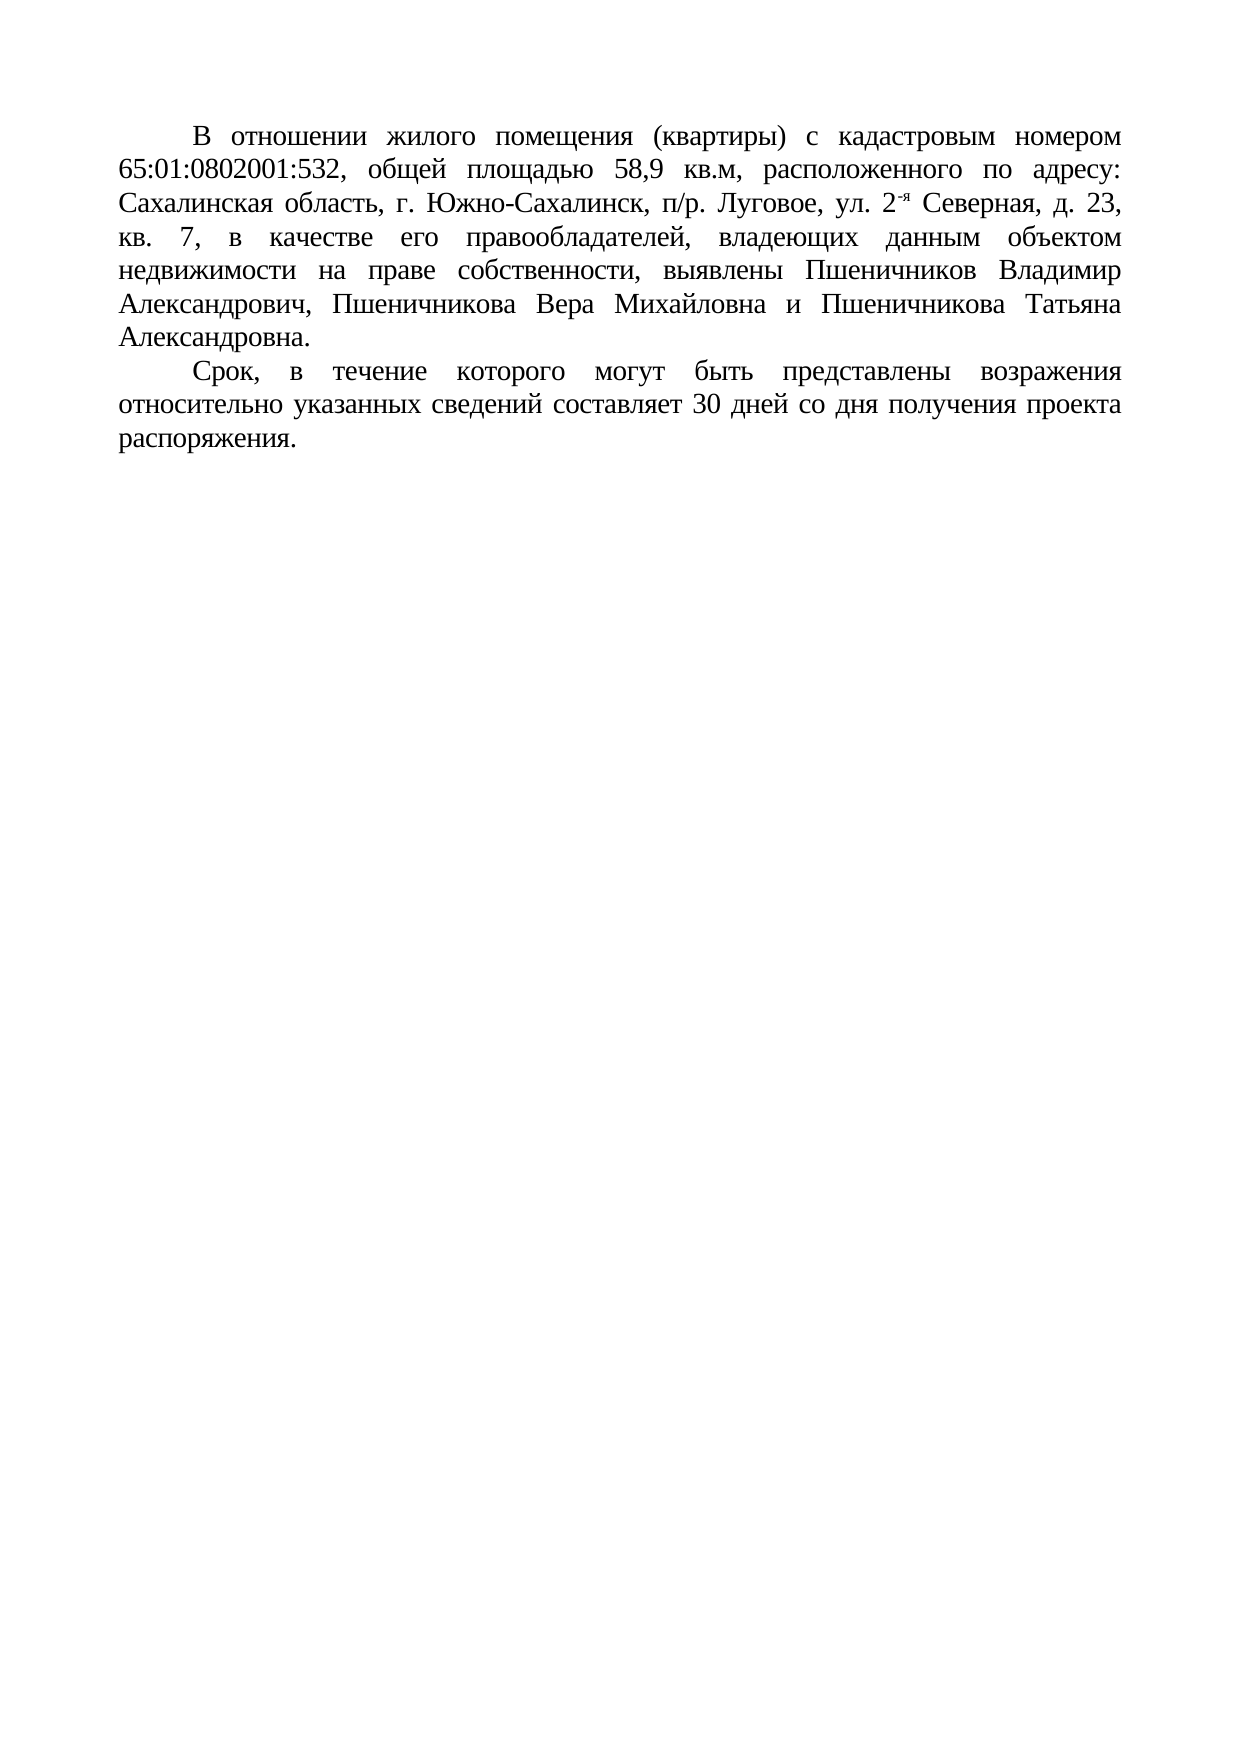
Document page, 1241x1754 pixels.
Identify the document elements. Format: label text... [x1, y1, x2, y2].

text Срок, в течение которого могут быть представлены возражения относительно указанных сведений составляет 30 дней со дня получения проекта распоряжения. [118, 353, 1122, 453]
text В отношении жилого помещения (квартиры) с кадастровым номером 65:01:0802001:532, общей площадью 58,9 кв.м, расположенного по адресу: Сахалинская область, г. Южно-Сахалинск, п/р. Луговое, ул. 2-я Северная, д. 23, кв. 7, в качестве его правообладателей, владеющих данным объектом недвижимости на праве собственности, выявлены Пшеничников Владимир Александрович, Пшеничникова Вера Михайловна и Пшеничникова Татьяна Александровна. [118, 118, 1122, 353]
